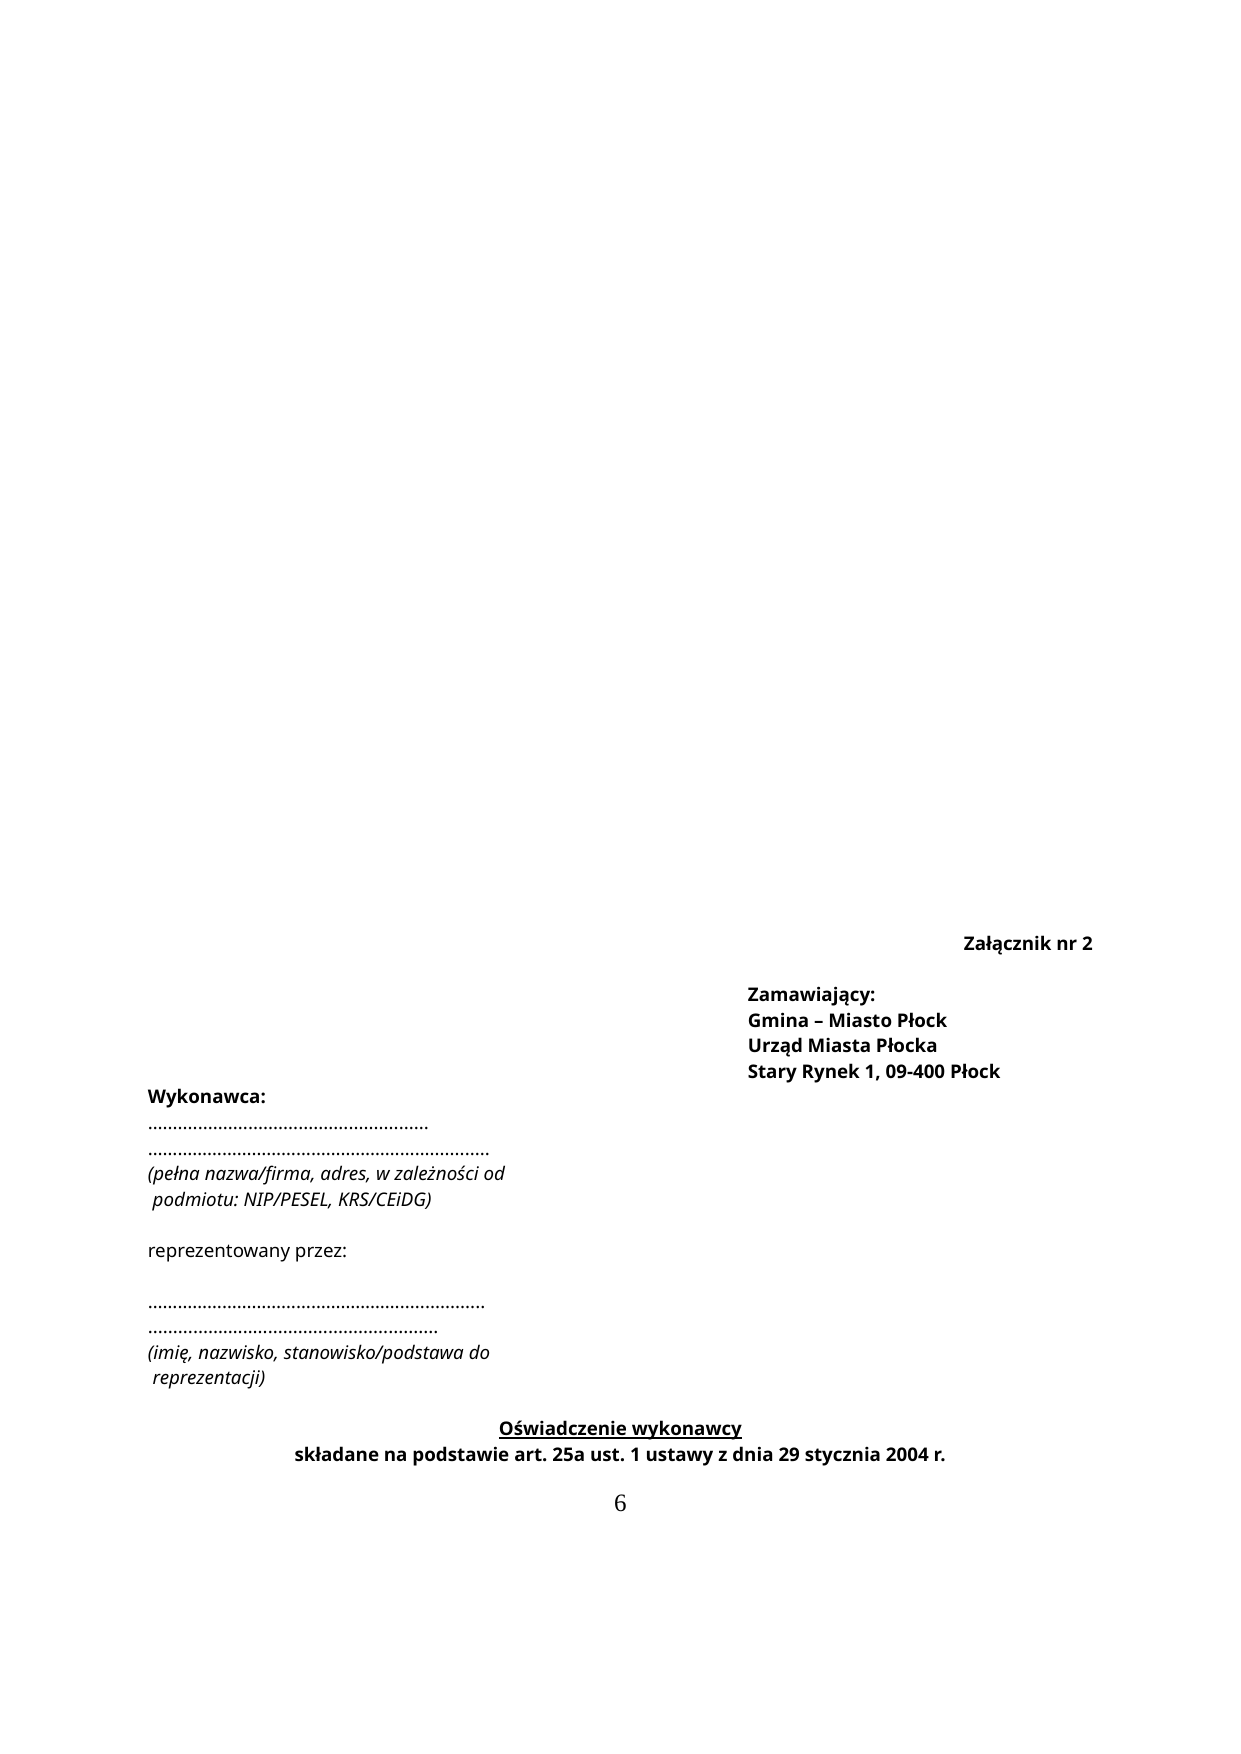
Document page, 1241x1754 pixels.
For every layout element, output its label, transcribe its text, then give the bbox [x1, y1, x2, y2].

text …………………………………………………............ [148, 1135, 1093, 1160]
text reprezentacji) [148, 1364, 1093, 1390]
text Stary Rynek 1, 09-400 Płock [148, 1058, 1093, 1084]
text Wykonawca: [148, 1084, 1093, 1109]
text ……………………………………………................. [148, 1288, 1093, 1313]
text .............……….................................... [148, 1313, 1093, 1339]
text Gmina – Miasto Płock [148, 1007, 1093, 1033]
text (pełna nazwa/firma, adres, w zależności od [148, 1160, 1093, 1186]
text (imię, nazwisko, stanowisko/podstawa do [148, 1339, 1093, 1364]
text składane na podstawie art. 25a ust. 1 ustawy z dnia 29 stycznia 2004 r. [148, 1441, 1093, 1467]
text Zamawiający: [148, 982, 1093, 1007]
text Urząd Miasta Płocka [148, 1033, 1093, 1058]
text Załącznik nr 2 [148, 931, 1093, 956]
text Oświadczenie wykonawcy [148, 1416, 1093, 1441]
text …..................................................... [148, 1109, 1093, 1135]
text reprezentowany przez: [148, 1237, 1093, 1262]
text podmiotu: NIP/PESEL, KRS/CEiDG) [148, 1186, 1093, 1211]
